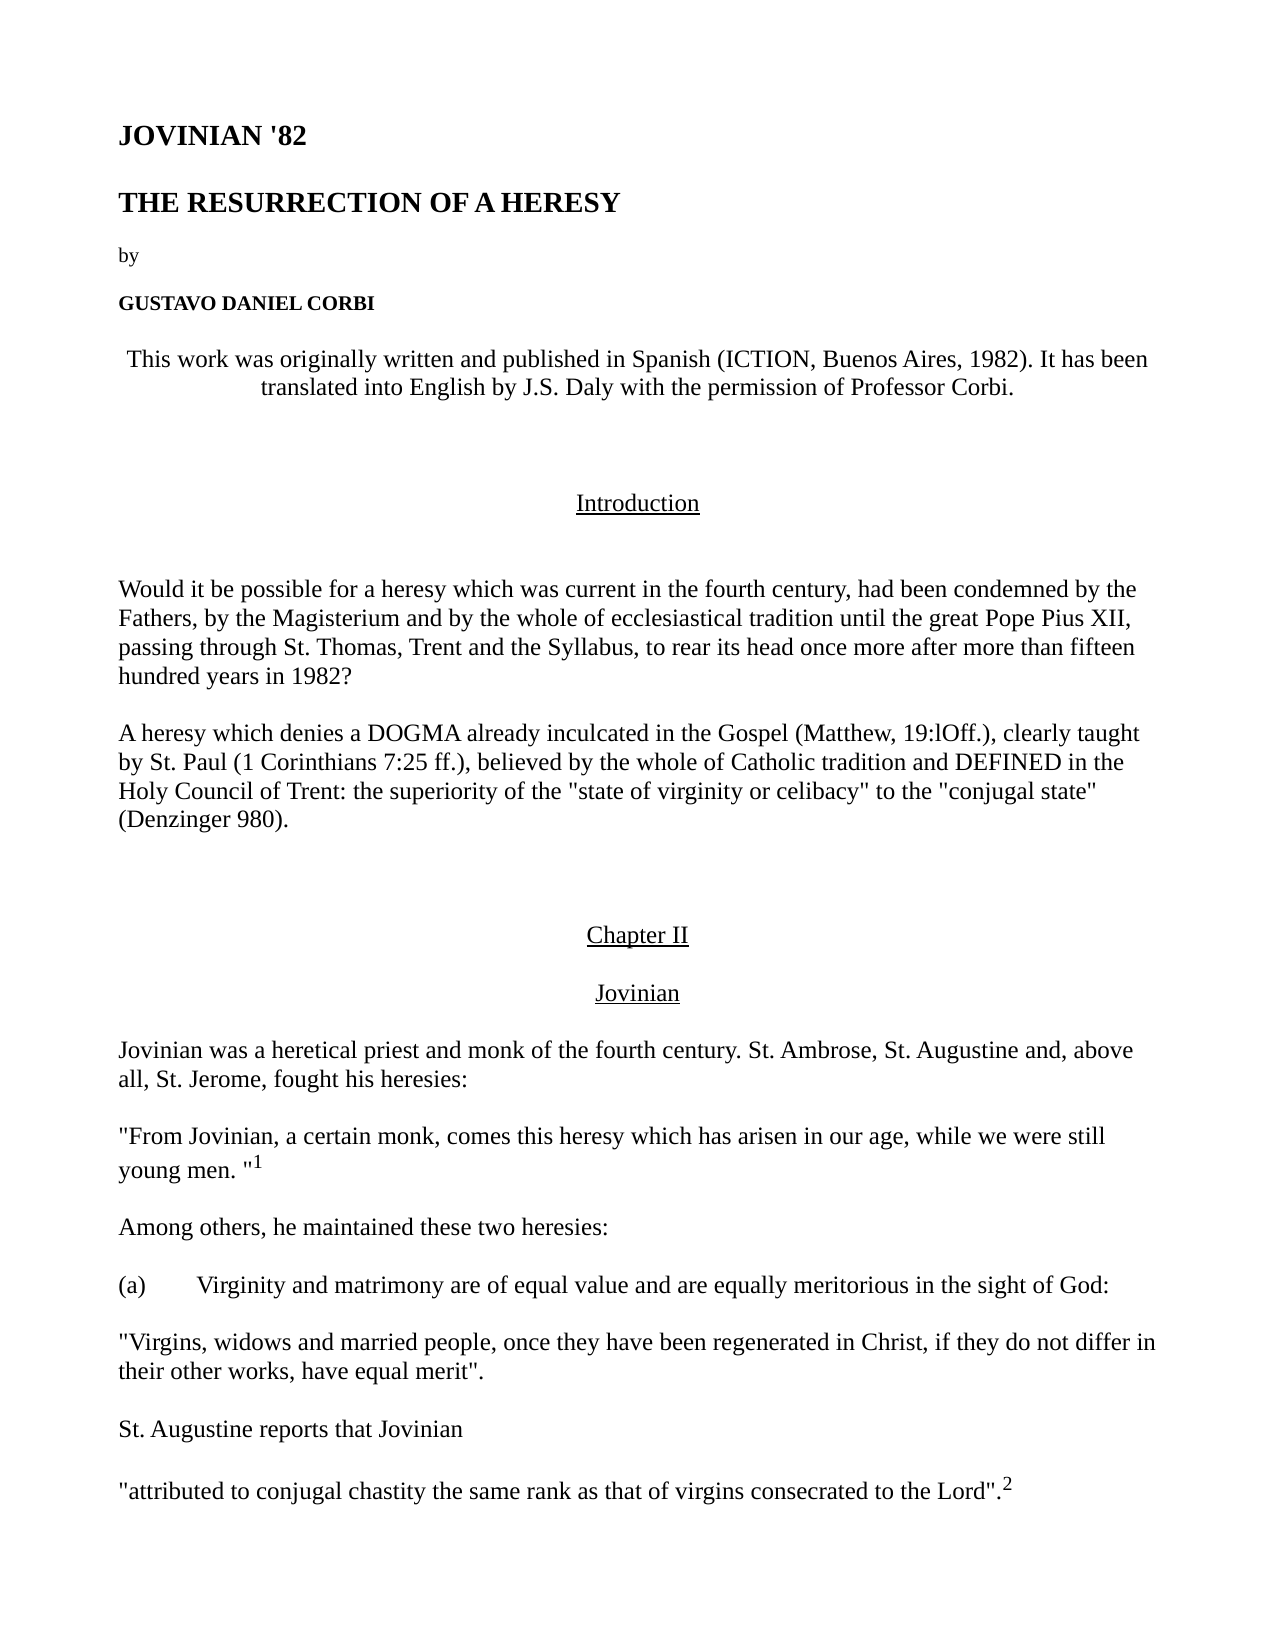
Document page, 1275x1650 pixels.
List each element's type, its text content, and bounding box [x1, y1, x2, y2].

text Jovinian was a heretical priest and monk of the fourth century. St. Ambrose, St. Augustine and, above all, St. Jerome, fought his heresies: "From Jovinian, a certain monk, comes this heresy which has arisen in our age, while we were still young men. "1 Among others, he maintained these two heresies: (a) Virginity and matrimony are of equal value and are equally meritorious in the sight of God: "Virgins, widows and married people, once they have been regenerated in Christ, if they do not differ in their other works, have equal merit". St. Augustine reports that Jovinian "attributed to conjugal chastity the same rank as that of virgins consecrated to the Lord".2 [118, 1006, 1157, 1505]
text Introduction [118, 488, 1157, 517]
text Would it be possible for a heresy which was current in the fourth century, had been condemned by the Fathers, by the Magisterium and by the whole of ecclesiastical tradition until the great Pope Pius XII, passing through St. Thomas, Trent and the Syllabus, to rear its head once more after more than fifteen hundred years in 1982? A heresy which denies a DOGMA already inculcated in the Gospel (Matthew, 19:lOff.), clearly taught by St. Paul (1 Corinthians 7:25 ff.), believed by the whole of Catholic tradition and DEFINED in the Holy Council of Trent: the superiority of the "state of virginity or celibacy" to the "conjugal state" (Denzinger 980). [118, 517, 1157, 891]
text Chapter II Jovinian [118, 920, 1157, 1006]
text This work was originally written and published in Spanish (ICTION, Buenos Aires, 1982). It has been translated into English by J.S. Daly with the permission of Professor Corbi. [118, 344, 1157, 401]
text JOVINIAN '82 THE RESURRECTION OF A HERESY by GUSTAVO DANIEL CORBI [118, 118, 1157, 315]
